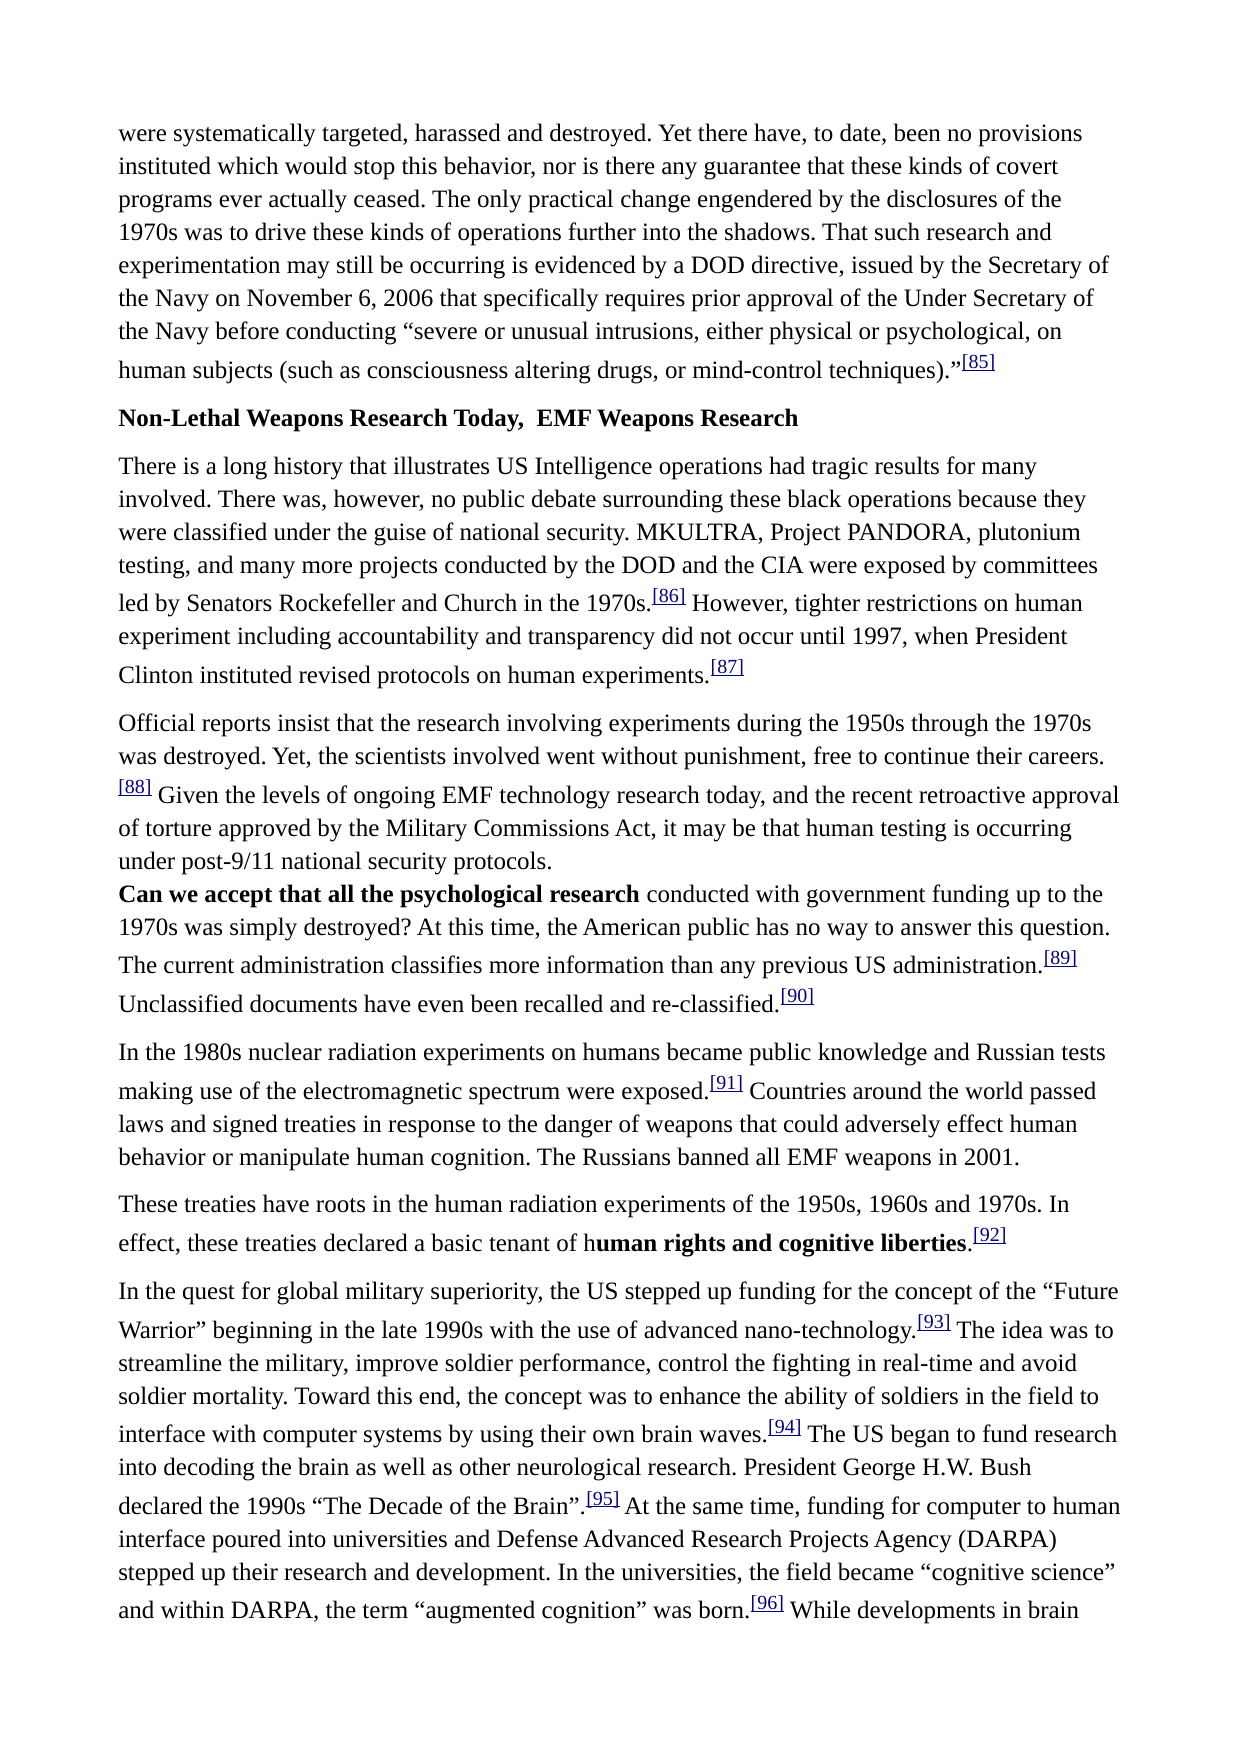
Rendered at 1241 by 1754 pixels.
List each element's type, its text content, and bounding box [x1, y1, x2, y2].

text In the quest for global military superiority, the US stepped up funding for the concept of the “Future Warrior” beginning in the late 1990s with the use of advanced nano-technology.[93] The idea was to streamline the military, improve soldier performance, control the fighting in real-time and avoid soldier mortality. Toward this end, the concept was to enhance the ability of soldiers in the field to interface with computer systems by using their own brain waves.[94] The US began to fund research into decoding the brain as well as other neurological research. President George H.W. Bush declared the 1990s “The Decade of the Brain”.[95] At the same time, funding for computer to human interface poured into universities and Defense Advanced Research Projects Agency (DARPA) stepped up their research and development. In the universities, the field became “cognitive science” and within DARPA, the term “augmented cognition” was born.[96] While developments in brain [118, 1276, 1122, 1624]
text There is a long history that illustrates US Intelligence operations had tragic results for many involved. There was, however, no public debate surrounding these black operations because they were classified under the guise of national security. MKULTRA, Project PANDORA, plutonium testing, and many more projects conducted by the DOD and the CIA were exposed by committees led by Senators Rockefeller and Church in the 1970s.[86] However, tighter restrictions on human experiment including accountability and transparency did not occur until 1997, when President Clinton instituted revised protocols on human experiments.[87] [118, 451, 1122, 689]
text In the 1980s nuclear radiation experiments on humans became public knowledge and Russian tests making use of the electromagnetic spectrum were exposed.[91] Countries around the world passed laws and signed treaties in response to the danger of weapons that could adversely effect human behavior or manipulate human cognition. The Russians banned all EMF weapons in 2001. [118, 1037, 1122, 1171]
text These treaties have roots in the human radiation experiments of the 1950s, 1960s and 1970s. In effect, these treaties declared a basic tenant of human rights and cognitive liberties.[92] [118, 1189, 1122, 1257]
text were systematically targeted, harassed and destroyed. Yet there have, to date, been no provisions instituted which would stop this behavior, nor is there any guarantee that these kinds of covert programs ever actually ceased. The only practical change engendered by the disclosures of the 1970s was to drive these kinds of operations further into the shadows. That such research and experimentation may still be occurring is evidenced by a DOD directive, issued by the Secretary of the Navy on November 6, 2006 that specifically requires prior approval of the Under Secretary of the Navy before conducting “severe or unusual intrusions, either physical or psychological, on human subjects (such as consciousness altering drugs, or mind-control techniques).”[85] [118, 118, 1122, 383]
text Non-Lethal Weapons Research Today, EMF Weapons Research [118, 403, 1122, 432]
text Official reports insist that the research involving experiments during the 1950s through the 1970s was destroyed. Yet, the scientists involved went without punishment, free to continue their careers.[88] Given the levels of ongoing EMF technology research today, and the recent retroactive approval of torture approved by the Military Commissions Act, it may be that human testing is occurring under post-9/11 national security protocols. Can we accept that all the psychological research conducted with government funding up to the 1970s was simply destroyed? At this time, the American public has no way to answer this question. The current administration classifies more information than any previous US administration.[89] Unclassified documents have even been recalled and re-classified.[90] [118, 708, 1122, 1018]
